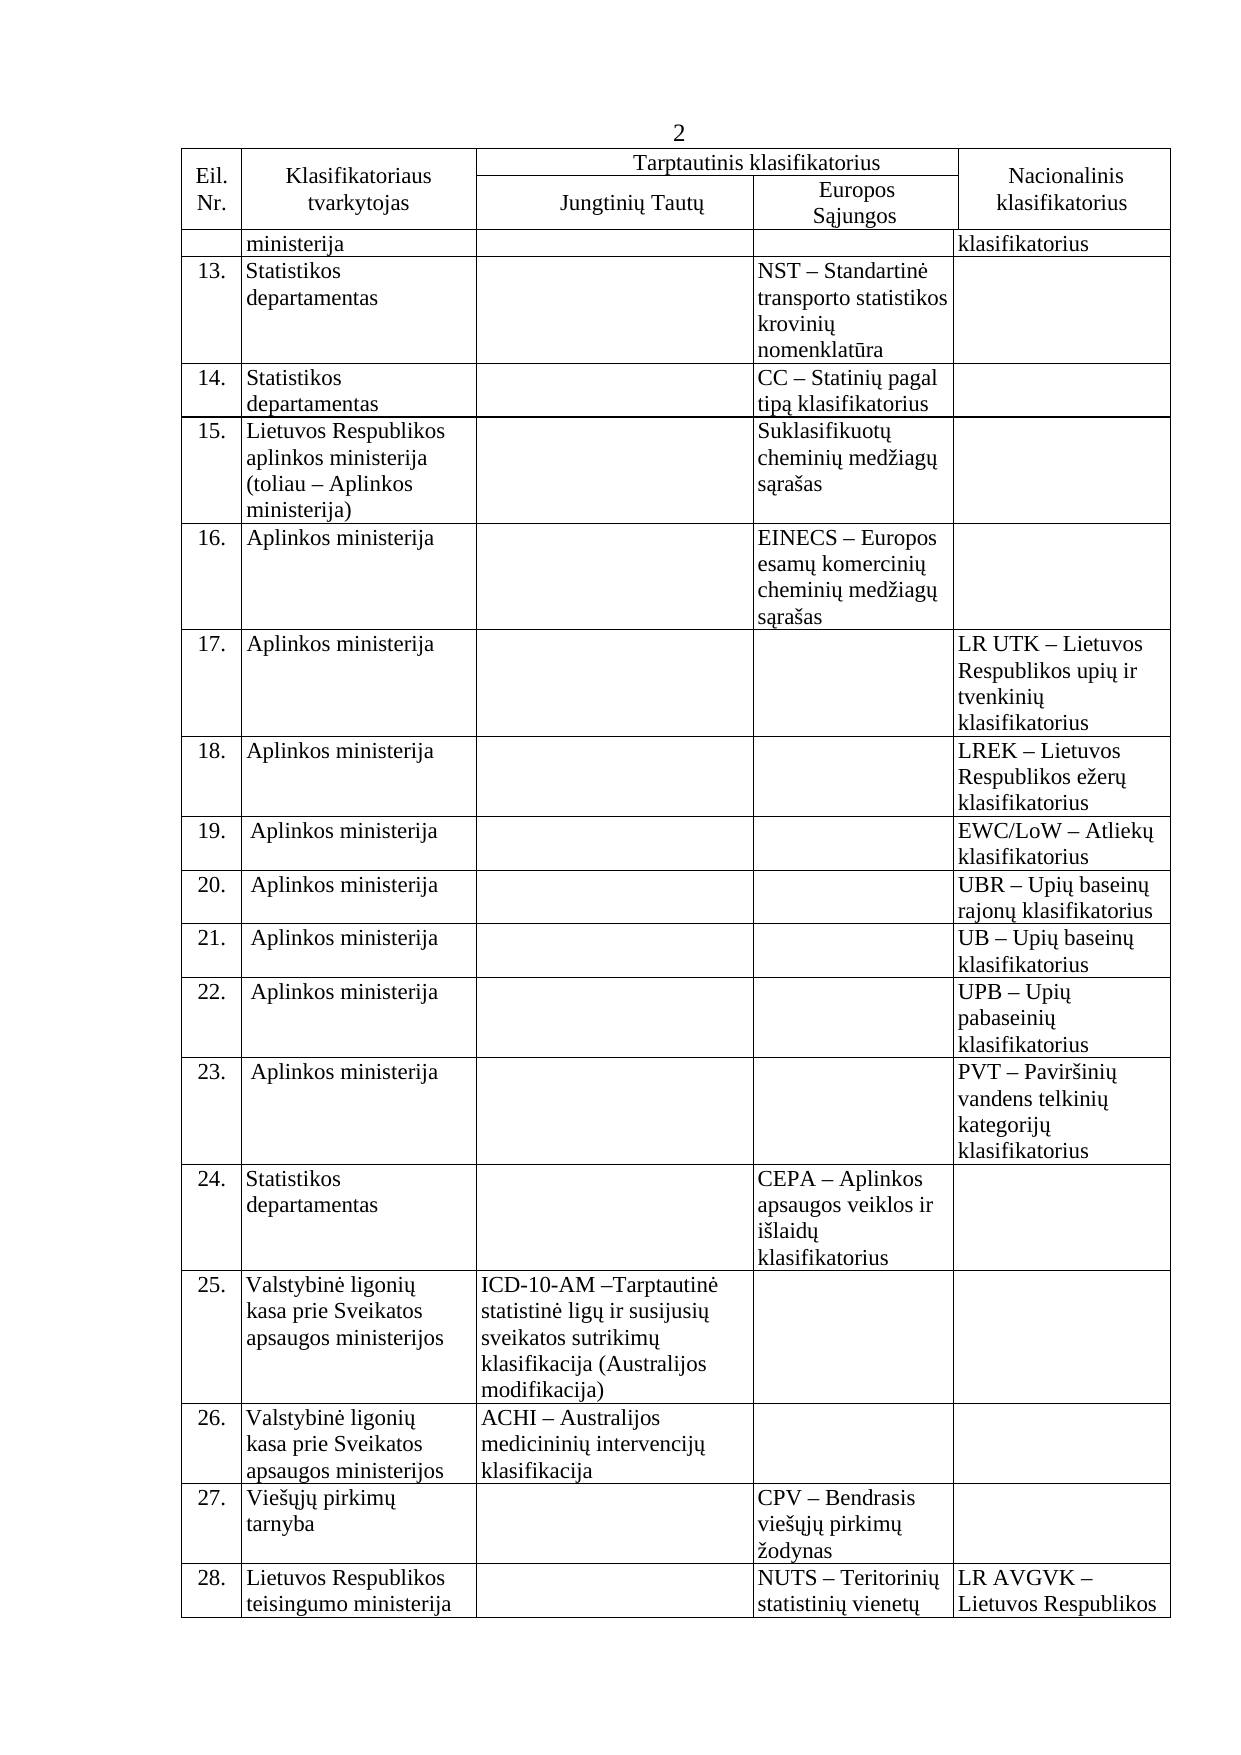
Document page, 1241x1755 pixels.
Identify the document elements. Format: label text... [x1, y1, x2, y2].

table_cell [954, 1165, 1170, 1270]
table_cell [477, 1564, 753, 1617]
table_cell 18. [182, 737, 241, 816]
table_cell UBR – Upių baseinų rajonų klasifikatorius [954, 871, 1170, 923]
table_cell [754, 1404, 953, 1483]
table_cell [954, 364, 1170, 416]
table_cell EWC/LoW – Atliekų klasifikatorius [954, 817, 1170, 869]
table_header Nacionalinis klasifikatorius [959, 149, 1170, 229]
table_cell [954, 257, 1170, 363]
table_cell [477, 630, 753, 736]
table_cell [754, 924, 953, 977]
table_cell Aplinkos ministerija [242, 737, 476, 816]
table_cell [754, 1058, 953, 1164]
table_cell [477, 978, 753, 1057]
table_cell Statistikos departamentas [242, 257, 476, 363]
table_cell Jungtinių Tautų [477, 176, 753, 229]
table_cell 19. [182, 817, 241, 869]
table_cell CC – Statinių pagal tipą klasifikatorius [754, 364, 953, 416]
table_cell [477, 817, 753, 869]
table_cell [754, 978, 953, 1057]
table_header Klasifikatoriaus tvarkytojas [242, 149, 476, 229]
table_cell [477, 230, 753, 256]
table_cell Viešųjų pirkimų tarnyba [242, 1484, 476, 1563]
table_cell EINECS – Europos esamų komercinių cheminių medžiagų sąrašas [754, 524, 953, 629]
table_cell Valstybinė ligonių kasa prie Sveikatos apsaugos ministerijos [242, 1404, 476, 1483]
table_cell [954, 524, 1170, 629]
table_cell [754, 230, 953, 256]
table_cell 15. [182, 418, 241, 523]
table_cell NUTS – Teritorinių statistinių vienetų [754, 1564, 953, 1617]
table_cell 28. [182, 1564, 241, 1617]
table_cell [954, 1484, 1170, 1563]
table_cell Aplinkos ministerija [242, 1058, 476, 1164]
table_cell 22. [182, 978, 241, 1057]
table_cell 17. [182, 630, 241, 736]
table_cell 27. [182, 1484, 241, 1563]
table_cell [477, 364, 753, 416]
table_cell Aplinkos ministerija [242, 524, 476, 629]
table_cell [182, 230, 241, 256]
table_cell Lietuvos Respublikos aplinkos ministerija (toliau – Aplinkos ministerija) [242, 418, 476, 523]
table_cell [477, 257, 753, 363]
table_cell klasifikatorius [954, 230, 1170, 256]
table_cell 21. [182, 924, 241, 977]
table_cell 13. [182, 257, 241, 363]
table_cell [477, 1165, 753, 1270]
table_cell PVT – Paviršinių vandens telkinių kategorijų klasifikatorius [954, 1058, 1170, 1164]
table_cell Aplinkos ministerija [242, 630, 476, 736]
table_cell Lietuvos Respublikos teisingumo ministerija [242, 1564, 476, 1617]
table_cell ACHI – Australijos medicininių intervencijų klasifikacija [477, 1404, 753, 1483]
table_cell LR AVGVK – Lietuvos Respublikos [954, 1564, 1170, 1617]
table_cell [477, 1058, 753, 1164]
table_cell Aplinkos ministerija [242, 817, 476, 869]
table_cell Valstybinė ligonių kasa prie Sveikatos apsaugos ministerijos [242, 1271, 476, 1403]
table_cell [477, 924, 753, 977]
table_cell Aplinkos ministerija [242, 924, 476, 977]
table_cell 26. [182, 1404, 241, 1483]
table_cell ministerija [242, 230, 476, 256]
table_cell LREK – Lietuvos Respublikos ežerų klasifikatorius [954, 737, 1170, 816]
table_cell Statistikos departamentas [242, 1165, 476, 1270]
table_cell 14. [182, 364, 241, 416]
table_cell NST – Standartinė transporto statistikos krovinių nomenklatūra [754, 257, 953, 363]
table_cell UB – Upių baseinų klasifikatorius [954, 924, 1170, 977]
table_cell Europos Sąjungos [754, 176, 958, 229]
table_cell [954, 1404, 1170, 1483]
table_header Tarptautinis klasifikatorius [477, 149, 958, 175]
table_cell 20. [182, 871, 241, 923]
table_cell Suklasifikuotų cheminių medžiagų sąrašas [754, 418, 953, 523]
table_cell [754, 817, 953, 869]
table_cell [477, 737, 753, 816]
table_cell [477, 1484, 753, 1563]
table_cell 24. [182, 1165, 241, 1270]
table_cell [754, 871, 953, 923]
table_cell CEPA – Aplinkos apsaugos veiklos ir išlaidų klasifikatorius [754, 1165, 953, 1270]
table_cell [477, 871, 753, 923]
table_cell [954, 1271, 1170, 1403]
table_header Eil. Nr. [182, 149, 241, 229]
table_cell [477, 524, 753, 629]
table_cell Aplinkos ministerija [242, 871, 476, 923]
table_cell ICD-10-AM –Tarptautinė statistinė ligų ir susijusių sveikatos sutrikimų klasifikacija (Australijos modifikacija) [477, 1271, 753, 1403]
table_cell LR UTK – Lietuvos Respublikos upių ir tvenkinių klasifikatorius [954, 630, 1170, 736]
table_cell [477, 418, 753, 523]
table_cell [754, 630, 953, 736]
table_cell CPV – Bendrasis viešųjų pirkimų žodynas [754, 1484, 953, 1563]
table_cell [954, 418, 1170, 523]
table_cell Aplinkos ministerija [242, 978, 476, 1057]
table_cell [754, 1271, 953, 1403]
table_cell 16. [182, 524, 241, 629]
table_cell [754, 737, 953, 816]
table_cell Statistikos departamentas [242, 364, 476, 416]
table_cell 23. [182, 1058, 241, 1164]
table_cell UPB – Upių pabaseinių klasifikatorius [954, 978, 1170, 1057]
table_cell 25. [182, 1271, 241, 1403]
